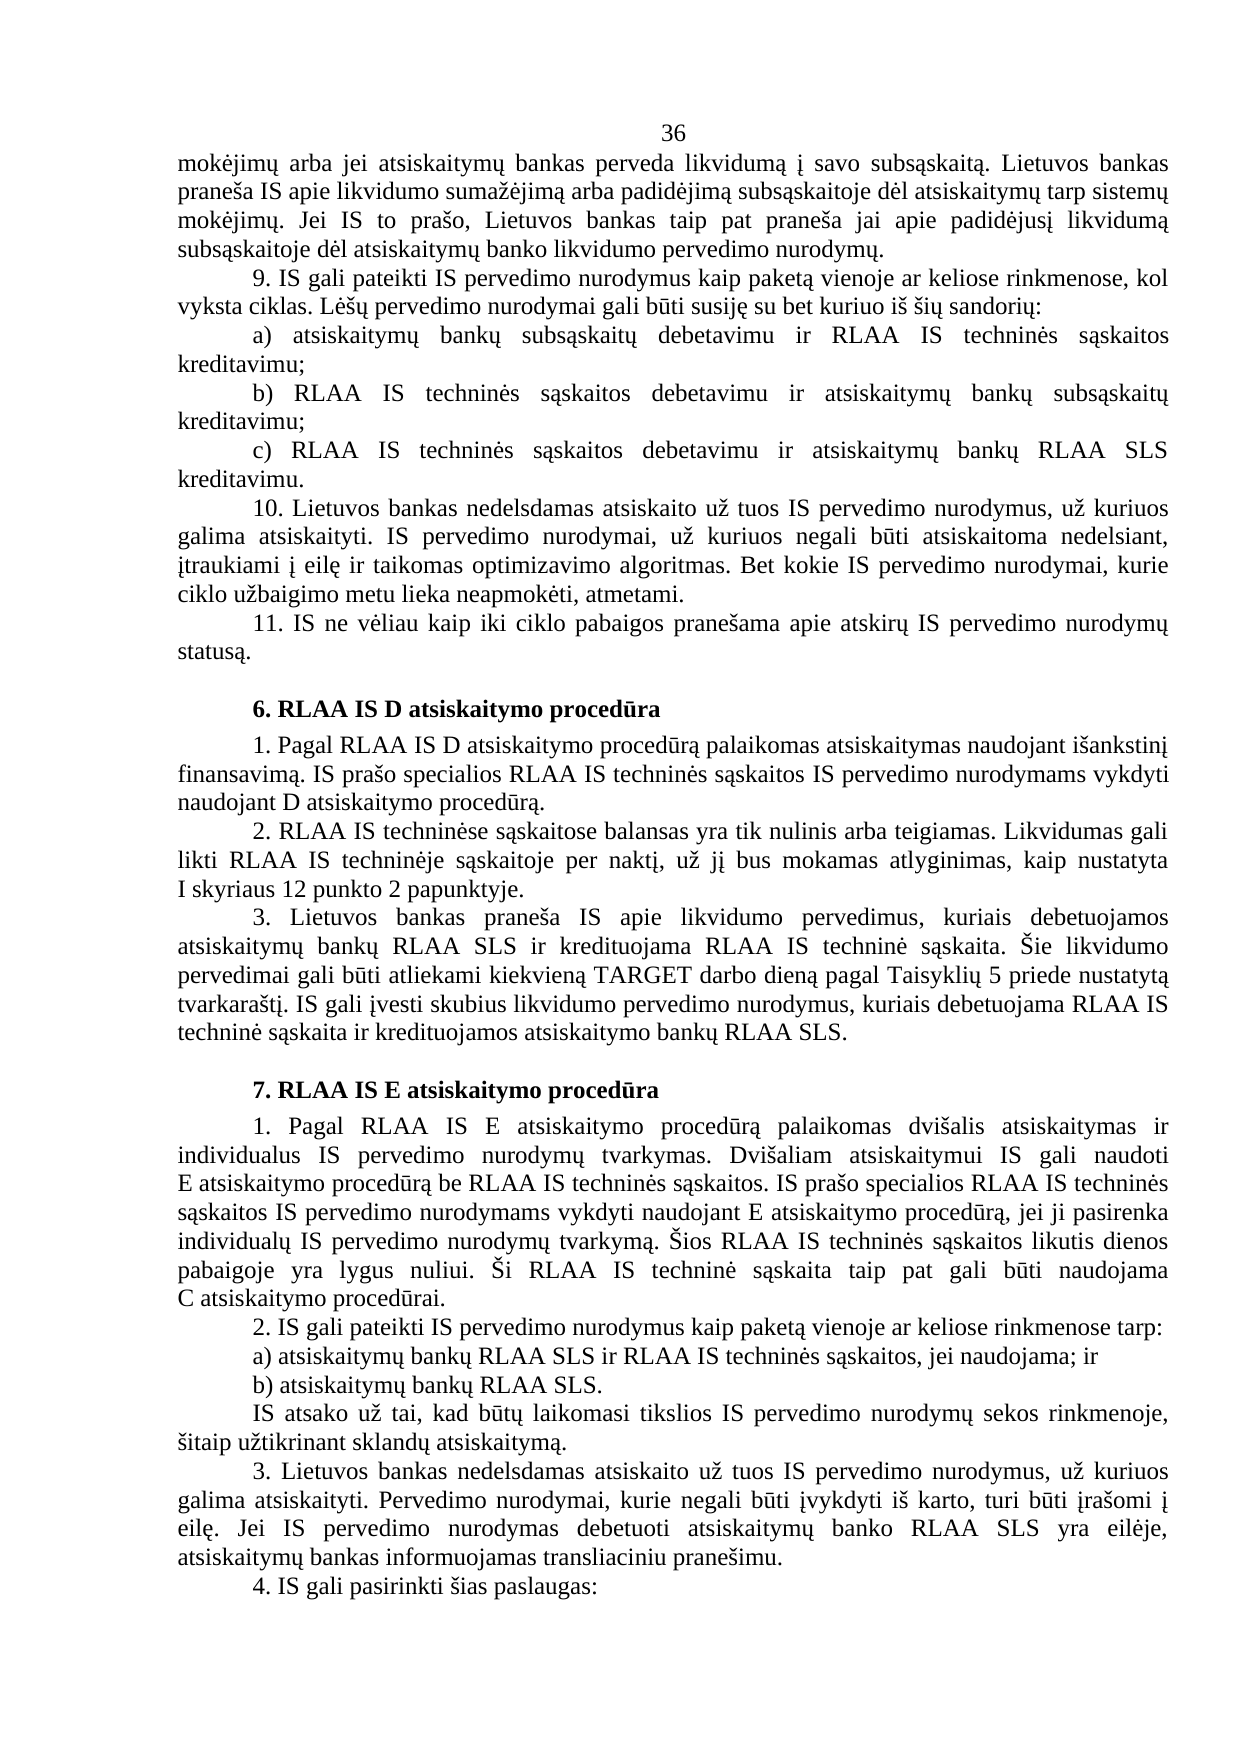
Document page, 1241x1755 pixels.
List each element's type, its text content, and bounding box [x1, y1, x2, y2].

text 3. Lietuvos bankas praneša IS apie likvidumo pervedimus, kuriais debetuojamos atsiskaitymų bankų RLAA SLS ir kredituojama RLAA IS techninė sąskaita. Šie likvidumo pervedimai gali būti atliekami kiekvieną TARGET darbo dieną pagal Taisyklių 5 priede nustatytą tvarkaraštį. IS gali įvesti skubius likvidumo pervedimo nurodymus, kuriais debetuojama RLAA IS techninė sąskaita ir kredituojamos atsiskaitymo bankų RLAA SLS. [177, 902, 1169, 1046]
text a) atsiskaitymų bankų subsąskaitų debetavimu ir RLAA IS techninės sąskaitos kreditavimu; [177, 320, 1169, 378]
text 1. Pagal RLAA IS E atsiskaitymo procedūrą palaikomas dvišalis atsiskaitymas ir individualus IS pervedimo nurodymų tvarkymas. Dvišaliam atsiskaitymui IS gali naudoti E atsiskaitymo procedūrą be RLAA IS techninės sąskaitos. IS prašo specialios RLAA IS techninės sąskaitos IS pervedimo nurodymams vykdyti naudojant E atsiskaitymo procedūrą, jei ji pasirenka individualų IS pervedimo nurodymų tvarkymą. Šios RLAA IS techninės sąskaitos likutis dienos pabaigoje yra lygus nuliui. Ši RLAA IS techninė sąskaita taip pat gali būti naudojama C atsiskaitymo procedūrai. [177, 1111, 1169, 1312]
text 10. Lietuvos bankas nedelsdamas atsiskaito už tuos IS pervedimo nurodymus, už kuriuos galima atsiskaityti. IS pervedimo nurodymai, už kuriuos negali būti atsiskaitoma nedelsiant, įtraukiami į eilę ir taikomas optimizavimo algoritmas. Bet kokie IS pervedimo nurodymai, kurie ciklo užbaigimo metu lieka neapmokėti, atmetami. [177, 493, 1169, 608]
text mokėjimų arba jei atsiskaitymų bankas perveda likvidumą į savo subsąskaitą. Lietuvos bankas praneša IS apie likvidumo sumažėjimą arba padidėjimą subsąskaitoje dėl atsiskaitymų tarp sistemų mokėjimų. Jei IS to prašo, Lietuvos bankas taip pat praneša jai apie padidėjusį likvidumą subsąskaitoje dėl atsiskaitymų banko likvidumo pervedimo nurodymų. [177, 148, 1169, 263]
text 7. RLAA IS E atsiskaitymo procedūra [177, 1075, 1169, 1104]
text 1. Pagal RLAA IS D atsiskaitymo procedūrą palaikomas atsiskaitymas naudojant išankstinį finansavimą. IS prašo specialios RLAA IS techninės sąskaitos IS pervedimo nurodymams vykdyti naudojant D atsiskaitymo procedūrą. [177, 730, 1169, 816]
text 2. IS gali pateikti IS pervedimo nurodymus kaip paketą vienoje ar keliose rinkmenose tarp: [177, 1312, 1169, 1341]
text 3. Lietuvos bankas nedelsdamas atsiskaito už tuos IS pervedimo nurodymus, už kuriuos galima atsiskaityti. Pervedimo nurodymai, kurie negali būti įvykdyti iš karto, turi būti įrašomi į eilę. Jei IS pervedimo nurodymas debetuoti atsiskaitymų banko RLAA SLS yra eilėje, atsiskaitymų bankas informuojamas transliaciniu pranešimu. [177, 1456, 1169, 1571]
text 4. IS gali pasirinkti šias paslaugas: [177, 1571, 1169, 1600]
text 9. IS gali pateikti IS pervedimo nurodymus kaip paketą vienoje ar keliose rinkmenose, kol vyksta ciklas. Lėšų pervedimo nurodymai gali būti susiję su bet kuriuo iš šių sandorių: [177, 263, 1169, 320]
text c) RLAA IS techninės sąskaitos debetavimu ir atsiskaitymų bankų RLAA SLS kreditavimu. [177, 435, 1169, 493]
text b) atsiskaitymų bankų RLAA SLS. [177, 1370, 1169, 1398]
text 11. IS ne vėliau kaip iki ciklo pabaigos pranešama apie atskirų IS pervedimo nurodymų statusą. [177, 608, 1169, 665]
text 6. RLAA IS D atsiskaitymo procedūra [177, 694, 1169, 723]
text a) atsiskaitymų bankų RLAA SLS ir RLAA IS techninės sąskaitos, jei naudojama; ir [177, 1341, 1169, 1370]
text IS atsako už tai, kad būtų laikomasi tikslios IS pervedimo nurodymų sekos rinkmenoje, šitaip užtikrinant sklandų atsiskaitymą. [177, 1398, 1169, 1456]
text 2. RLAA IS techninėse sąskaitose balansas yra tik nulinis arba teigiamas. Likvidumas gali likti RLAA IS techninėje sąskaitoje per naktį, už jį bus mokamas atlyginimas, kaip nustatyta I skyriaus 12 punkto 2 papunktyje. [177, 816, 1169, 902]
text b) RLAA IS techninės sąskaitos debetavimu ir atsiskaitymų bankų subsąskaitų kreditavimu; [177, 378, 1169, 435]
